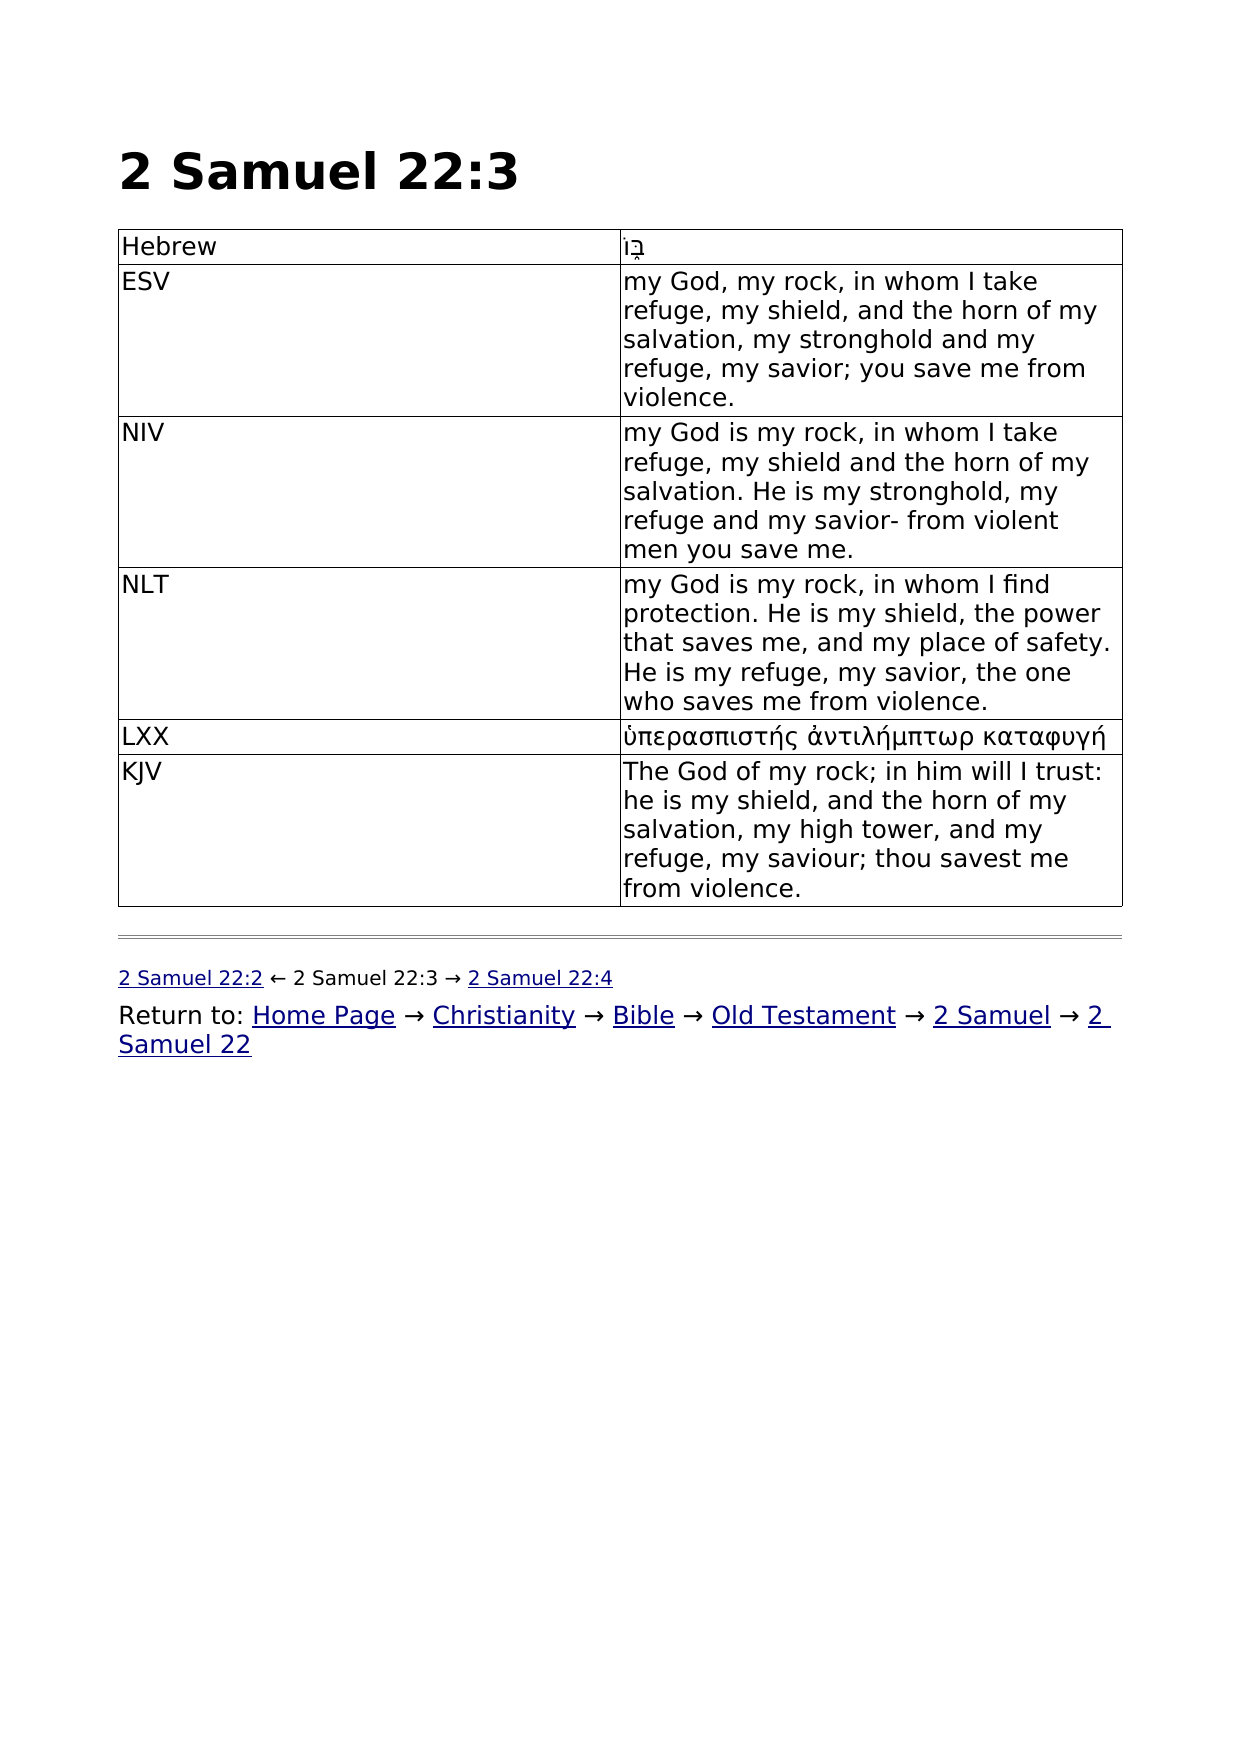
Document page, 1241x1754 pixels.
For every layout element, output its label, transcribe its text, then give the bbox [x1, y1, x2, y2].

text Return to: Home Page → Christianity → Bible → Old Testament → 2 Samuel → 2 Samuel 22 [118, 1001, 1122, 1059]
table_header בּ֑וֹ [621, 230, 1122, 264]
table_cell my God is my rock, in whom I find protection. He is my shield, the power that saves me, and my place of safety. He is my refuge, my savior, the one who saves me from violence. [621, 568, 1122, 719]
table_cell my God is my rock, in whom I take refuge, my shield and the horn of my salvation. He is my stronghold, my refuge and my savior- from violent men you save me. [621, 417, 1122, 567]
subtitle 2 Samuel 22:3 [118, 143, 1122, 201]
table_cell NLT [119, 568, 620, 719]
table_cell LXX [119, 720, 620, 754]
table_cell KJV [119, 755, 620, 906]
text 2 Samuel 22:2 ← 2 Samuel 22:3 → 2 Samuel 22:4 [118, 967, 1122, 1001]
table_cell my God, my rock, in whom I take refuge, my shield, and the horn of my salvation, my stronghold and my refuge, my savior; you save me from violence. [621, 265, 1122, 416]
table_header Hebrew [119, 230, 620, 264]
table_cell The God of my rock; in him will I trust: he is my shield, and the horn of my salvation, my high tower, and my refuge, my saviour; thou savest me from violence. [621, 755, 1122, 906]
table_cell ὑπερασπιστής ἀντιλήμπτωρ καταφυγή [621, 720, 1122, 754]
table_cell NIV [119, 417, 620, 567]
table_cell ESV [119, 265, 620, 416]
